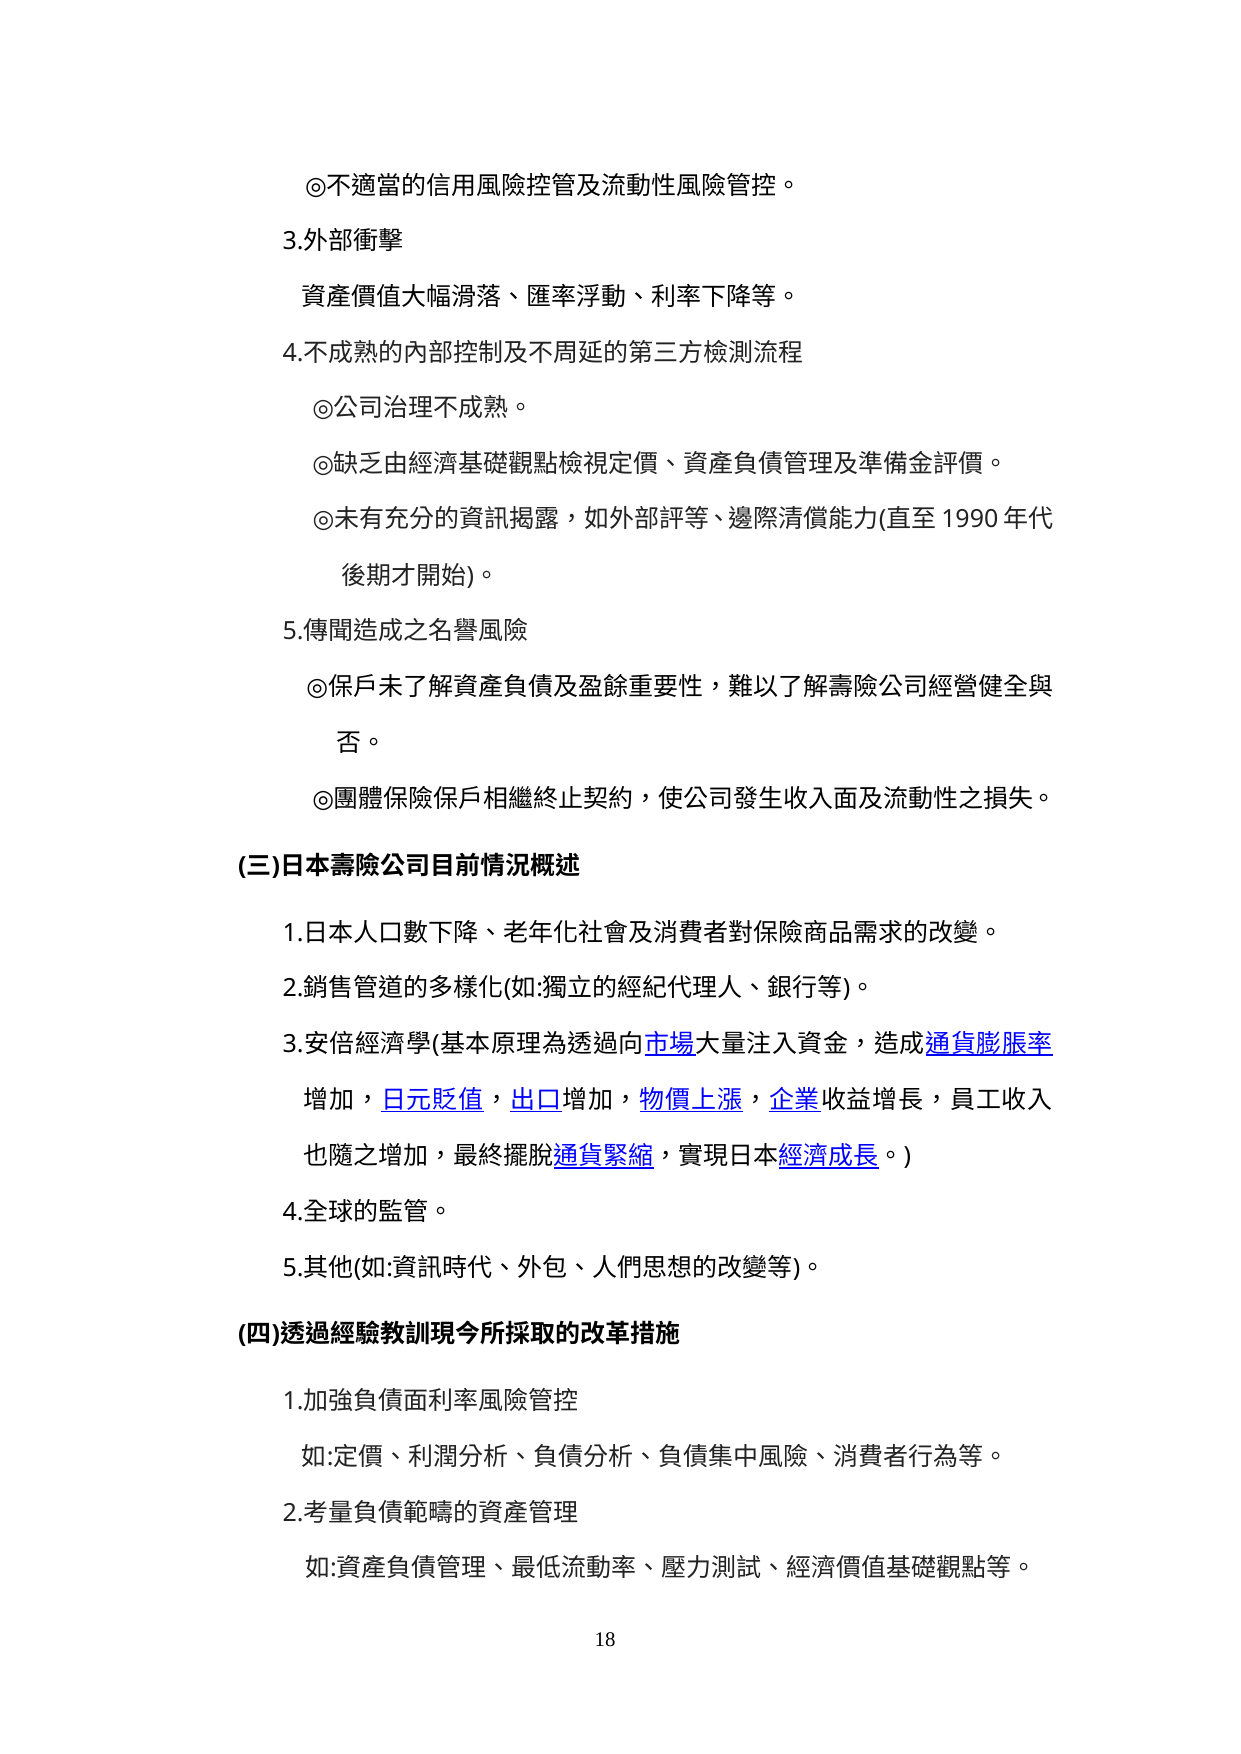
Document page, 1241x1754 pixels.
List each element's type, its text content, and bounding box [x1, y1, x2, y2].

text 3.外部衝擊 [194, 220, 1053, 258]
text 2.考量負債範疇的資產管理 [209, 1491, 1053, 1529]
text 5.其他(如:資訊時代、外包、人們思想的改變等)。 [194, 1246, 1053, 1284]
text 4.不成熟的內部控制及不周延的第三方檢測流程 [209, 331, 1053, 369]
text 如:資產負債管理、最低流動率、壓力測試、經濟價值基礎觀點等。 [194, 1547, 1053, 1584]
text 1.加強負債面利率風險管控 [194, 1380, 1053, 1418]
text ◎缺乏由經濟基礎觀點檢視定價、資產負債管理及準備金評價。 [194, 443, 1053, 480]
text (四)透過經驗教訓現今所採取的改革措施 [231, 1313, 1053, 1351]
text 如:定價、利潤分析、負債分析、負債集中風險、消費者行為等。 [194, 1436, 1053, 1473]
text ◎保戶未了解資產負債及盈餘重要性，難以了解壽險公司經營健全與否。 [306, 666, 1053, 759]
text 資產價值大幅滑落、匯率浮動、利率下降等。 [194, 276, 1053, 313]
text 2.銷售管道的多樣化(如:獨立的經紀代理人、銀行等)。 [194, 967, 1053, 1004]
text ◎公司治理不成熟。 [194, 387, 1053, 424]
text (三)日本壽險公司目前情況概述 [231, 844, 1053, 882]
text 3.安倍經濟學(基本原理為透過向市場大量注入資金，造成通貨膨脹率增加，日元貶值，出口增加，物價上漲，企業收益增長，員工收入也隨之增加，最終擺脫通貨緊縮，實現日本經濟成長。) [282, 1023, 1053, 1173]
text ◎不適當的信用風險控管及流動性風險管控。 [194, 164, 1053, 202]
text 5.傳聞造成之名譽風險 [194, 610, 1053, 648]
text ◎團體保險保戶相繼終止契約，使公司發生收入面及流動性之損失。 [194, 778, 1053, 815]
text ◎未有充分的資訊揭露，如外部評等、邊際清償能力(直至1990年代後期才開始)。 [312, 498, 1053, 592]
text 4.全球的監管。 [194, 1191, 1053, 1228]
text 1.日本人口數下降、老年化社會及消費者對保險商品需求的改變。 [194, 911, 1053, 949]
